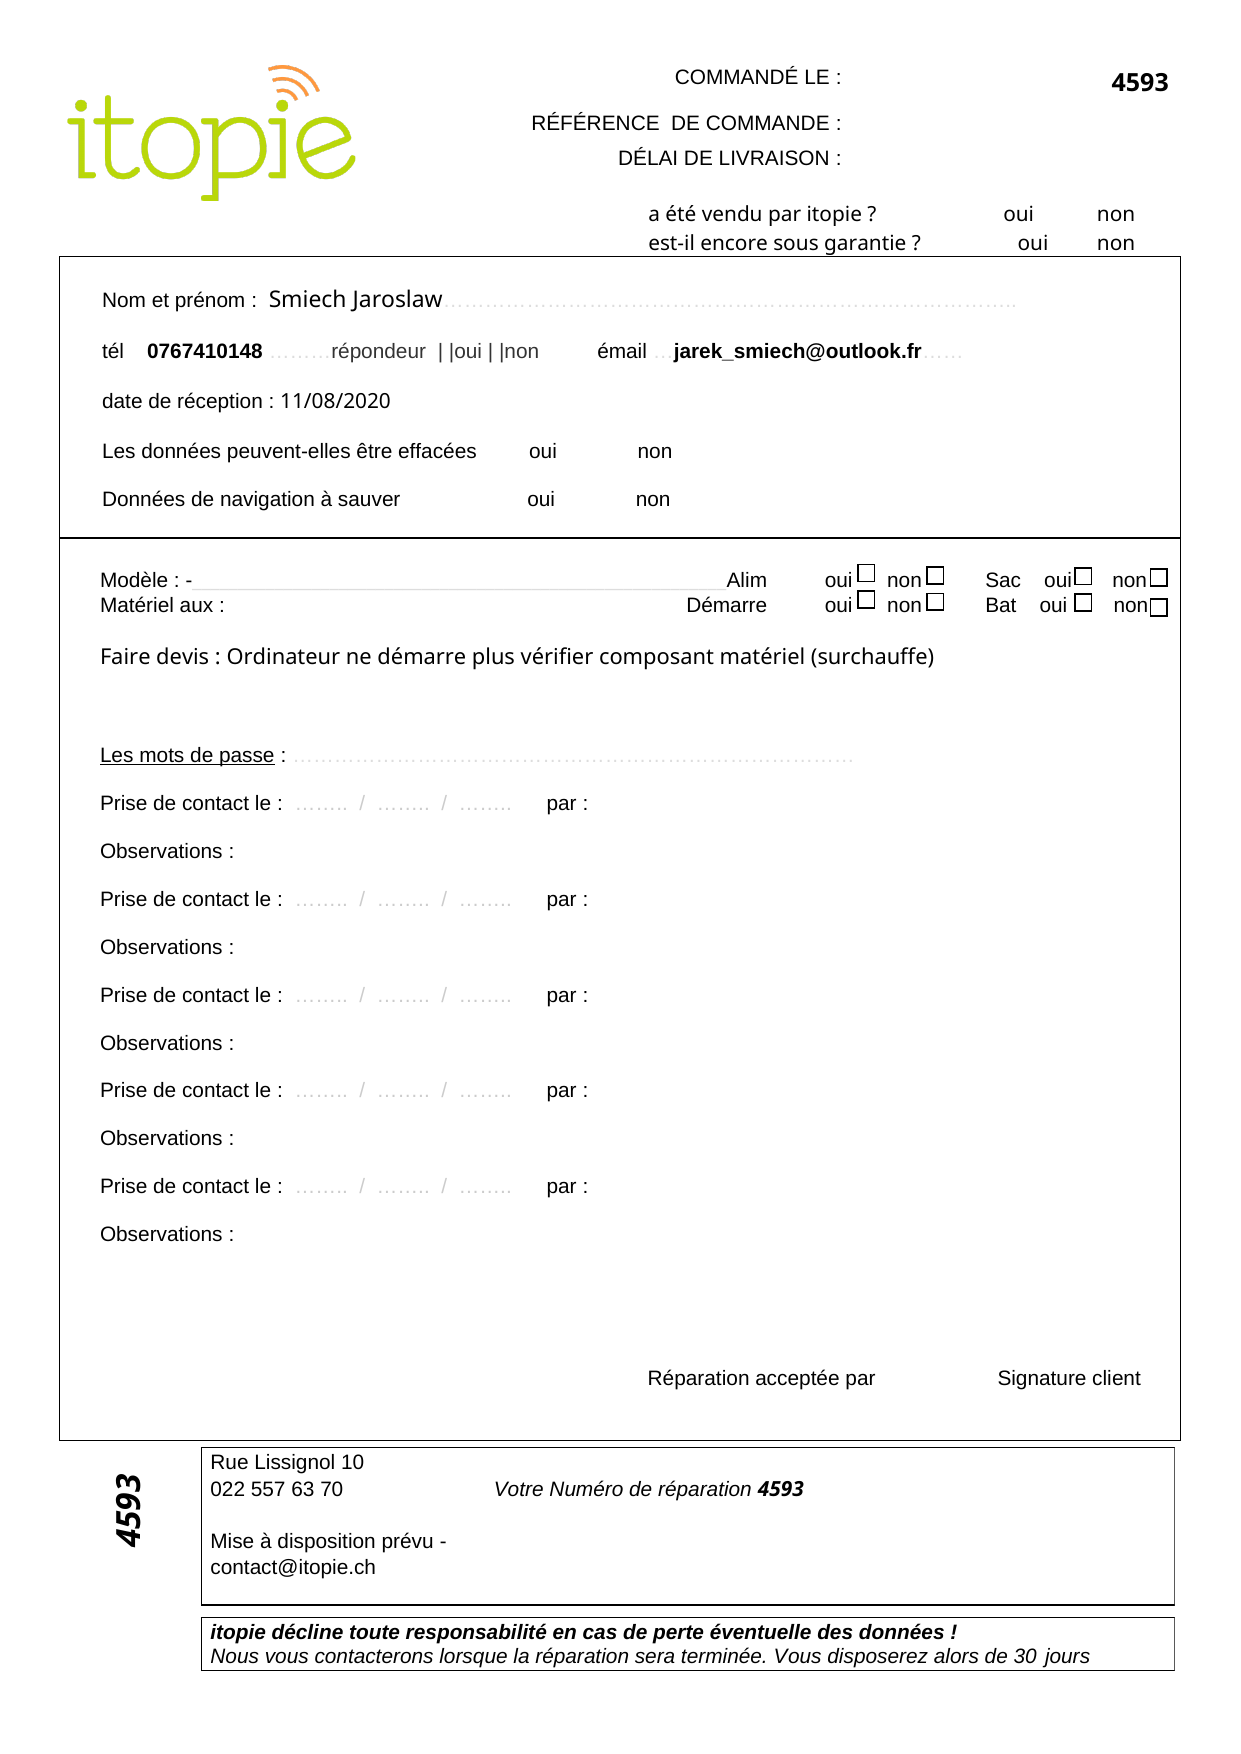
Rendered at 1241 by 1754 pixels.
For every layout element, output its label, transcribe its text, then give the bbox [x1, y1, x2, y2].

table_header 4593 [847, 59, 1180, 104]
table_cell RÉFÉRENCE DE COMMANDE : [490, 105, 847, 140]
text a été vendu par itopie ? oui non [59, 199, 1181, 228]
text Modèle : - Alim oui non Sac oui non [60, 562, 856, 590]
text Les données peuvent-elles être effacées oui non [60, 436, 1180, 463]
text Observations : [60, 1123, 1180, 1150]
text est-il encore sous garantie ? oui non [59, 228, 1181, 256]
text Données de navigation à sauver oui non [60, 484, 1180, 511]
text Faire devis : Ordinateur ne démarre plus vérifier composant matériel (surchauffe) [60, 638, 1180, 671]
text Matériel aux : Démarre oui non Bat oui non [60, 590, 1180, 617]
text Prise de contact le : …….. / …….. / …….. par : [60, 1171, 1180, 1198]
text Observations : [60, 931, 1180, 958]
text tél 0767410148 ………répondeur | |oui | |non émail …jarek_smiech@outlook.fr…… [60, 335, 1180, 362]
text Prise de contact le : …….. / …….. / …….. par : [60, 979, 1180, 1006]
table_cell itopie décline toute responsabilité en cas de perte éventuelle des données ! Nous vous contacterons lorsque la réparation sera terminée. Vous disposerez alors de 30 jours [195, 1611, 1180, 1677]
table_header Rue Lissignol 10 022 557 63 70 Votre Numéro de réparation 4593 Mise à disposition prévu - contact@itopie.ch [195, 1441, 1180, 1611]
table_cell DÉLAI DE LIVRAISON : [490, 140, 847, 175]
text Prise de contact le : …….. / …….. / …….. par : [60, 1075, 1180, 1102]
text Nom et prénom : Smiech Jaroslaw……………………………………………………………………….. [60, 280, 1180, 314]
text Modèle : - Alim oui non Sac oui non [879, 562, 925, 590]
text Modèle : - Alim oui non Sac oui non [948, 562, 1180, 590]
table_header COMMANDÉ LE : [490, 59, 847, 104]
picture [67, 65, 356, 201]
text Prise de contact le : …….. / …….. / …….. par : [60, 883, 1180, 911]
text Les mots de passe : ……………………………………………………………………… [60, 740, 1180, 767]
text Observations : [60, 1219, 1180, 1246]
text Réparation acceptée par Signature client [60, 1363, 1180, 1390]
table_cell [847, 105, 1180, 140]
text Observations : [60, 1027, 1180, 1054]
text date de réception : 11/08/2020 [60, 383, 1180, 415]
table_header 4593 [59, 1441, 195, 1677]
table_cell [847, 140, 1180, 175]
text Observations : [60, 836, 1180, 863]
text Prise de contact le : …….. / …….. / …….. par : [60, 788, 1180, 815]
